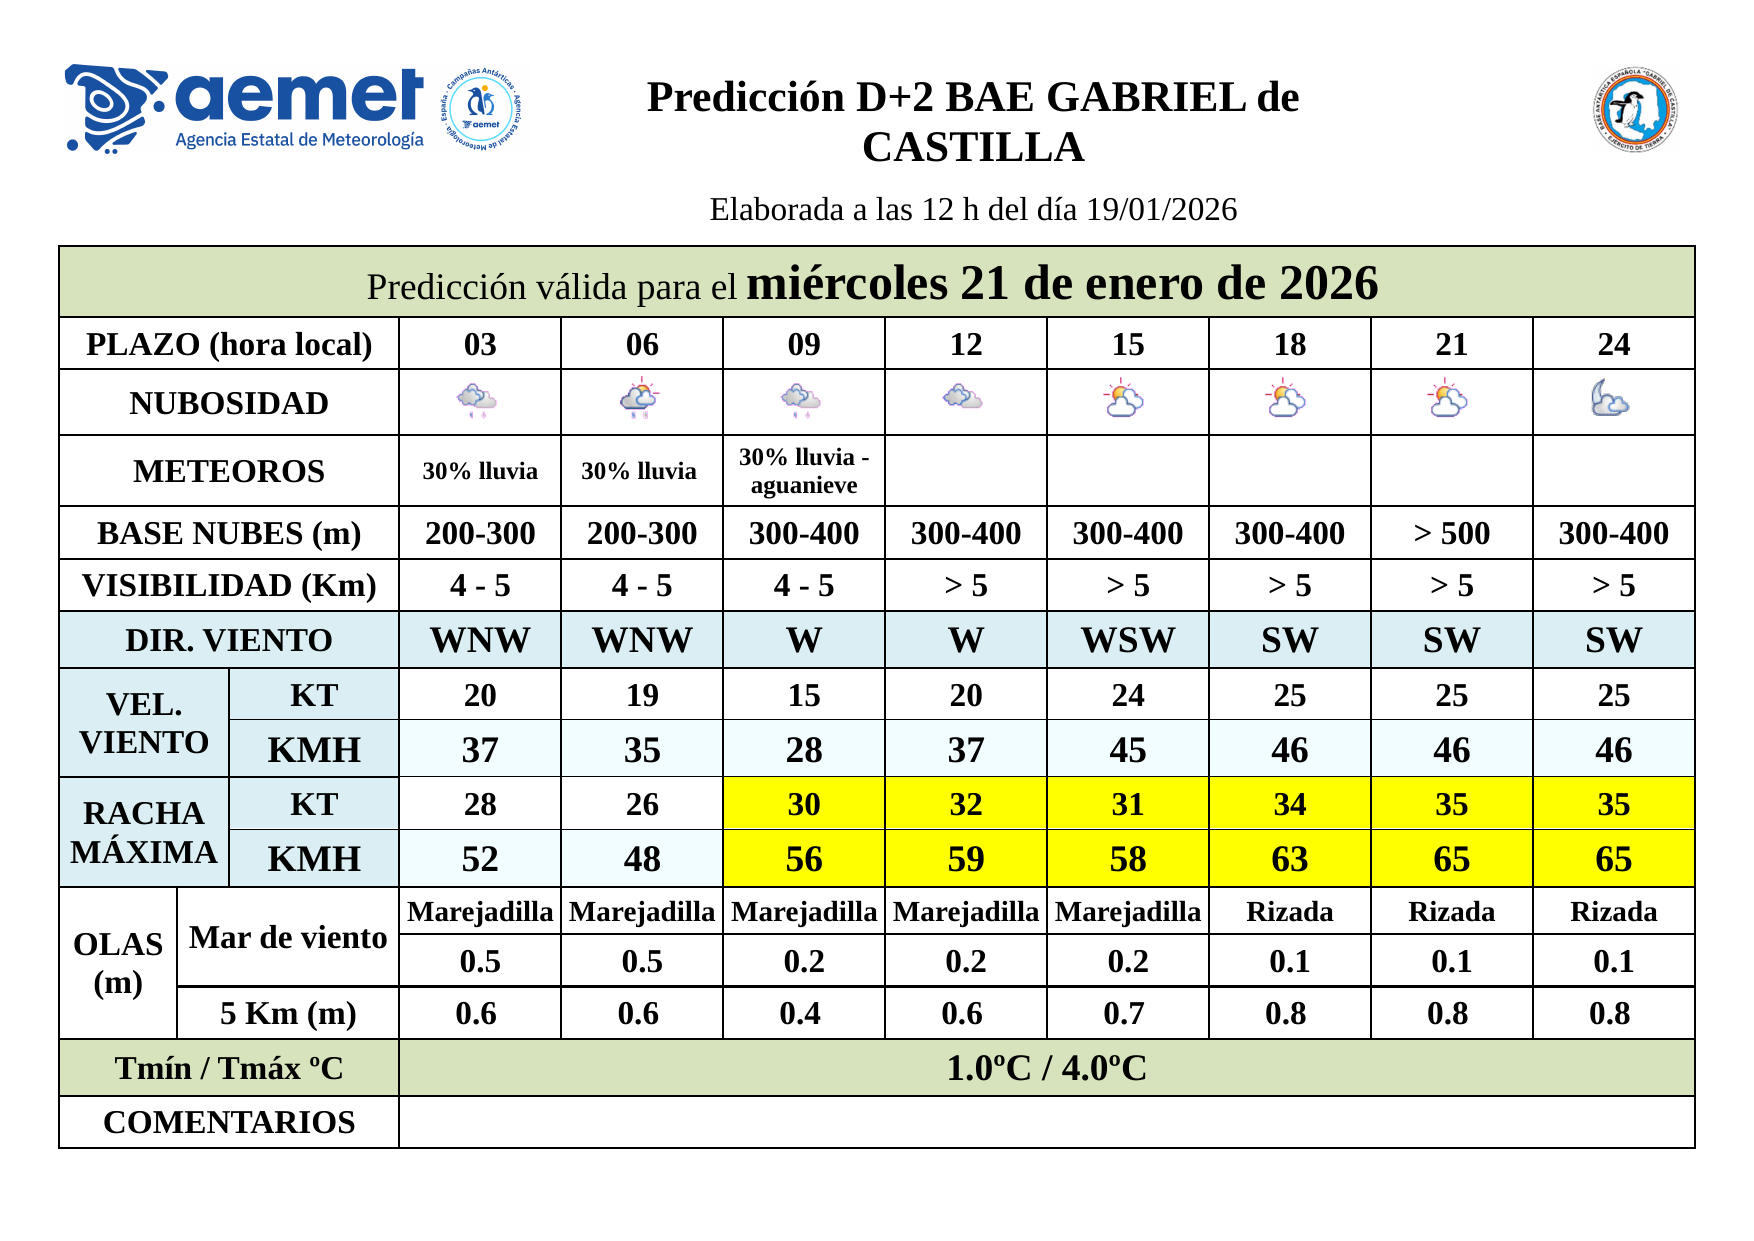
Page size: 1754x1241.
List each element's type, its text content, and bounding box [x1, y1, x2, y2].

table_cell KT [230, 669, 398, 719]
table_cell PLAZO (hora local) [60, 318, 398, 368]
table_cell 26 [562, 777, 722, 828]
table_cell 28 [400, 777, 560, 828]
table_cell 0.5 [400, 935, 560, 985]
table_cell 25 [1210, 669, 1370, 719]
table_cell 0.8 [1534, 988, 1694, 1038]
table_cell > 5 [886, 560, 1046, 610]
table_cell SW [1372, 612, 1532, 667]
table_cell 59 [886, 830, 1046, 886]
table_cell DIR. VIENTO [60, 612, 398, 667]
table_cell 4 - 5 [400, 560, 560, 610]
table_cell METEOROS [60, 436, 398, 505]
table_cell 09 [724, 318, 884, 368]
table_cell [1048, 370, 1208, 434]
table_cell [562, 370, 722, 434]
table_cell 0.2 [886, 935, 1046, 985]
table_cell 0.2 [724, 935, 884, 985]
table_cell 56 [724, 830, 884, 886]
table_cell [1534, 370, 1694, 434]
table_cell SW [1534, 612, 1694, 667]
table_header Predicción D+2 BAE GABRIEL de CASTILLA [537, 59, 1410, 183]
table_cell 52 [400, 830, 560, 886]
table_cell 4 - 5 [724, 560, 884, 610]
table_cell 48 [562, 830, 722, 886]
table_cell 4 - 5 [562, 560, 722, 610]
table_cell 24 [1048, 669, 1208, 719]
table_header Predicción válida para el miércoles 21 de enero de 2026 [60, 247, 1694, 316]
table_cell RACHA MÁXIMA [60, 778, 228, 886]
table_cell 300-400 [1210, 507, 1370, 557]
picture [1263, 376, 1308, 421]
table_cell 0.1 [1210, 935, 1370, 985]
table_cell [1048, 436, 1208, 505]
table_cell 300-400 [1534, 507, 1694, 557]
table_cell [1210, 370, 1370, 434]
table_header [1410, 59, 1694, 233]
table_cell 46 [1210, 720, 1370, 776]
table_cell 0.2 [1048, 935, 1208, 985]
table_cell 20 [886, 669, 1046, 719]
table_cell 30% lluvia - aguanieve [724, 436, 884, 505]
table_cell OLAS (m) [60, 888, 176, 1038]
table_cell Mar de viento [178, 888, 398, 985]
table_cell 37 [886, 720, 1046, 776]
table_cell BASE NUBES (m) [60, 507, 398, 557]
table_cell VISIBILIDAD (Km) [60, 560, 398, 610]
table_cell SW [1210, 612, 1370, 667]
table_cell 30% lluvia [400, 436, 560, 505]
table_cell 65 [1372, 830, 1532, 886]
picture [1590, 64, 1681, 154]
table_cell 30% lluvia [562, 436, 722, 505]
table_cell 28 [724, 720, 884, 776]
table_cell W [724, 612, 884, 667]
table_cell 21 [1372, 318, 1532, 368]
table_cell [1372, 370, 1532, 434]
table_cell > 5 [1210, 560, 1370, 610]
table_cell 200-300 [562, 507, 722, 557]
picture [1587, 376, 1632, 421]
table_cell 46 [1534, 720, 1694, 776]
picture [1425, 376, 1470, 421]
table_cell Tmín / Tmáx ºC [60, 1040, 398, 1095]
table_cell 0.7 [1048, 988, 1208, 1038]
table_cell > 5 [1048, 560, 1208, 610]
table_cell 25 [1372, 669, 1532, 719]
table_cell 34 [1210, 777, 1370, 828]
table_cell 0.8 [1210, 988, 1370, 1038]
table_cell COMENTARIOS [60, 1097, 398, 1147]
picture [1101, 376, 1146, 421]
table_cell KMH [230, 720, 398, 776]
table_cell 19 [562, 669, 722, 719]
table_cell 45 [1048, 720, 1208, 776]
table_cell [400, 370, 560, 434]
table_cell 0.8 [1372, 988, 1532, 1038]
table_cell 65 [1534, 830, 1694, 886]
table_cell 15 [1048, 318, 1208, 368]
table_cell 46 [1372, 720, 1532, 776]
table_cell 1.0ºC / 4.0ºC [400, 1040, 1694, 1095]
picture [615, 376, 660, 421]
table_cell [886, 370, 1046, 434]
picture [777, 376, 823, 421]
table_cell Rizada [1534, 888, 1694, 933]
table_header [59, 59, 537, 233]
table_cell 37 [400, 720, 560, 776]
table_cell 200-300 [400, 507, 560, 557]
table_cell > 5 [1534, 560, 1694, 610]
table_cell 300-400 [1048, 507, 1208, 557]
table_cell 24 [1534, 318, 1694, 368]
table_cell 18 [1210, 318, 1370, 368]
table_cell [1534, 436, 1694, 505]
table_cell 12 [886, 318, 1046, 368]
table_cell [400, 1097, 1694, 1147]
table_cell 0.6 [886, 988, 1046, 1038]
table_cell [724, 370, 884, 434]
table_cell > 500 [1372, 507, 1532, 557]
table_cell Marejadilla [886, 888, 1046, 933]
table_cell 0.4 [724, 988, 884, 1038]
table_cell 35 [1534, 777, 1694, 828]
table_cell 35 [562, 720, 722, 776]
table_cell W [886, 612, 1046, 667]
table_cell Marejadilla [1048, 888, 1208, 933]
table_cell [886, 436, 1046, 505]
table_cell 5 Km (m) [178, 988, 398, 1038]
picture [939, 376, 984, 421]
table_cell Rizada [1210, 888, 1370, 933]
table_cell 31 [1048, 777, 1208, 828]
table_cell 06 [562, 318, 722, 368]
table_cell 32 [886, 777, 1046, 828]
table_cell WNW [400, 612, 560, 667]
table_cell 0.6 [562, 988, 722, 1038]
table_cell 30 [724, 777, 884, 828]
table_cell 15 [724, 669, 884, 719]
table_cell 0.5 [562, 935, 722, 985]
table_cell 20 [400, 669, 560, 719]
table_cell 300-400 [724, 507, 884, 557]
table_cell 0.6 [400, 988, 560, 1038]
picture [453, 376, 499, 421]
table_cell 03 [400, 318, 560, 368]
table_cell 300-400 [886, 507, 1046, 557]
table_cell Rizada [1372, 888, 1532, 933]
table_cell > 5 [1372, 560, 1532, 610]
table_cell [1210, 436, 1370, 505]
table_cell 58 [1048, 830, 1208, 886]
table_cell 35 [1372, 777, 1532, 828]
table_cell 0.1 [1534, 935, 1694, 985]
table_cell KMH [230, 830, 398, 886]
picture [64, 64, 532, 154]
table_cell [1372, 436, 1532, 505]
table_cell 63 [1210, 830, 1370, 886]
table_cell Marejadilla [724, 888, 884, 933]
table_cell WSW [1048, 612, 1208, 667]
table_cell KT [230, 778, 398, 828]
table_cell WNW [562, 612, 722, 667]
table_cell Marejadilla [400, 888, 560, 933]
table_cell NUBOSIDAD [60, 370, 398, 434]
table_cell VEL. VIENTO [60, 669, 228, 776]
table_cell Marejadilla [562, 888, 722, 933]
table_cell Elaborada a las 12 h del día 19/01/2026 [537, 183, 1410, 233]
table_cell 25 [1534, 669, 1694, 719]
table_cell 0.1 [1372, 935, 1532, 985]
